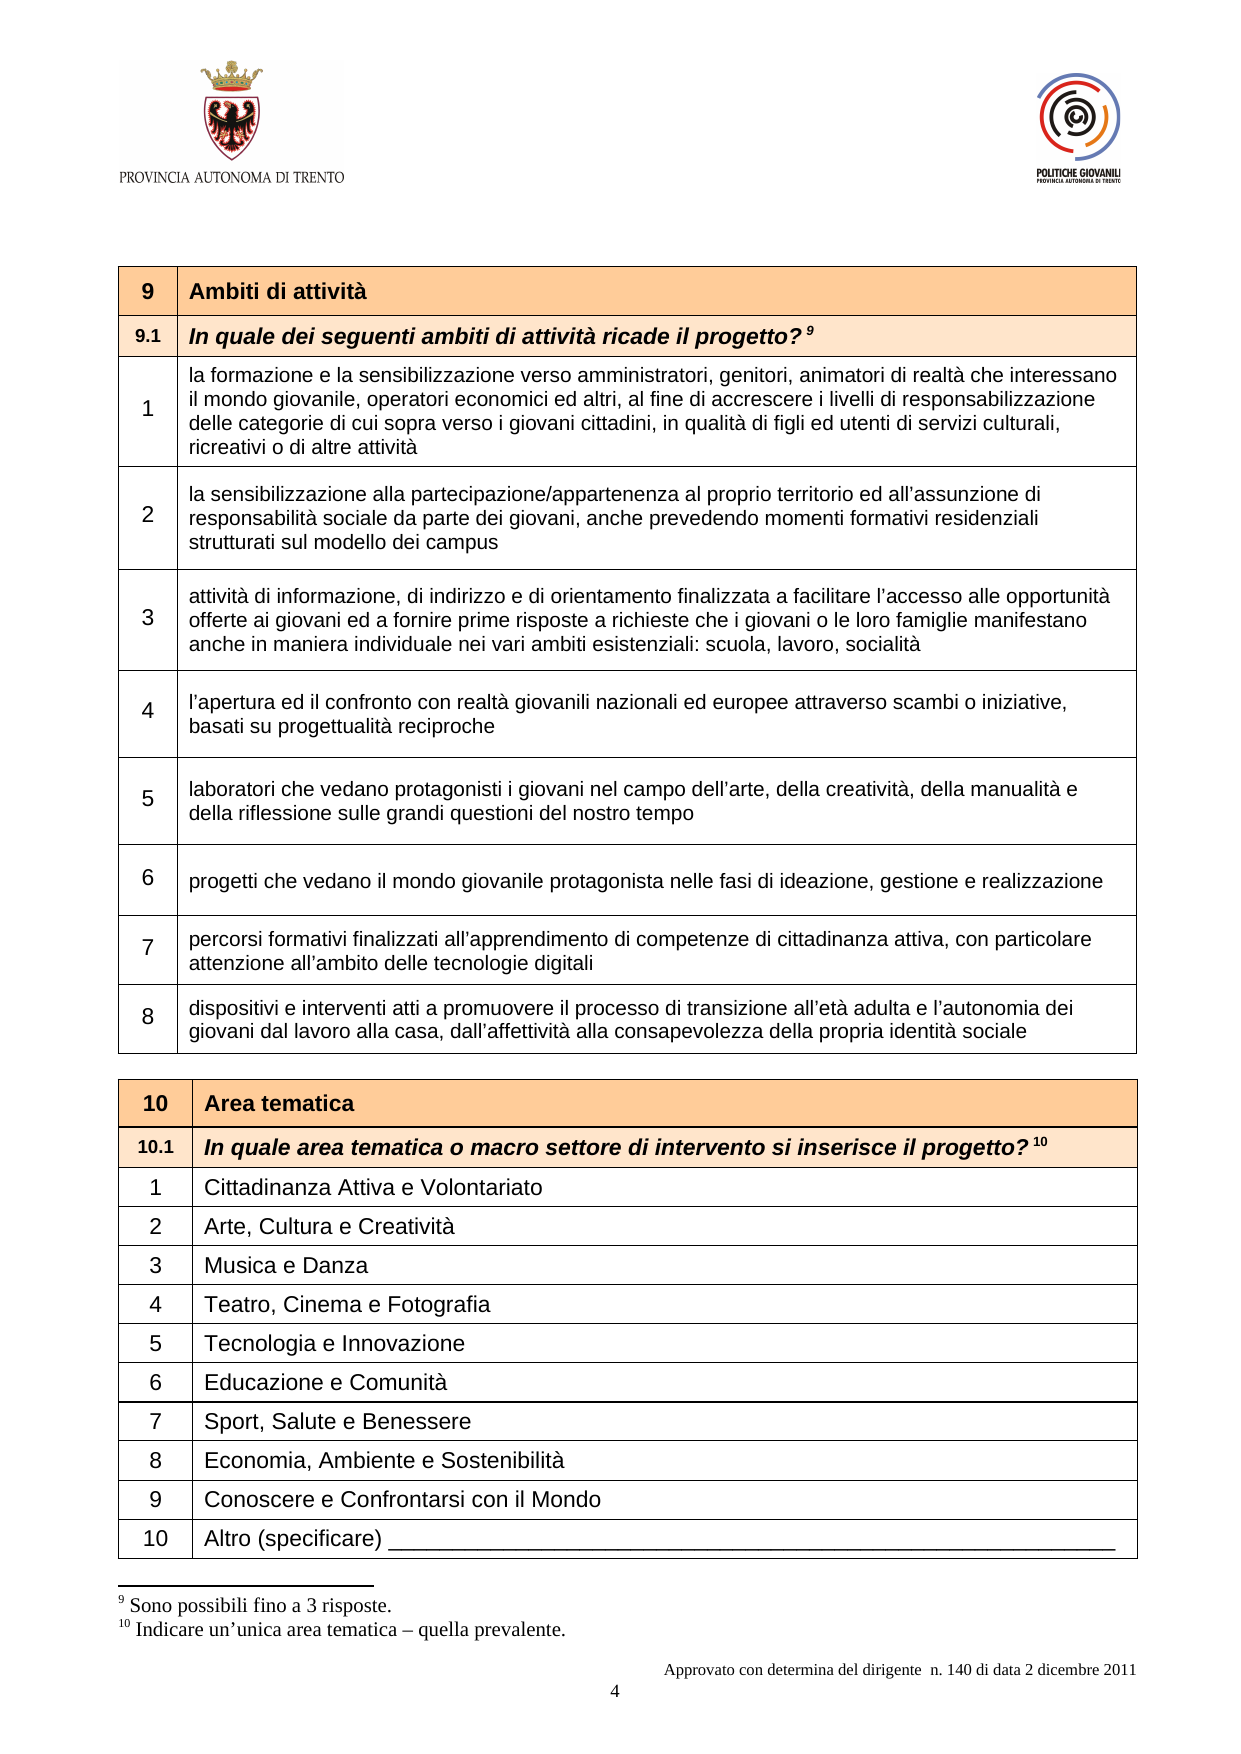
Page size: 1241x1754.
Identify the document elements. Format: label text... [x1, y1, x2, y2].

table_cell la formazione e la sensibilizzazione verso amministratori, genitori, animatori di realtà che interessano il mondo giovanile, operatori economici ed altri, al fine di accrescere i livelli di responsabilizzazione delle categorie di cui sopra verso i giovani cittadini, in qualità di figli ed utenti di servizi culturali, ricreativi o di altre attività [178, 357, 1136, 466]
table_cell 4 [119, 671, 177, 757]
table_cell 3 [119, 1246, 192, 1284]
table_header Area tematica [193, 1080, 1137, 1126]
table_header Ambiti di attività [178, 267, 1136, 315]
table_cell Sport, Salute e Benessere [193, 1403, 1137, 1440]
table_cell Arte, Cultura e Creatività [193, 1207, 1137, 1245]
table_header 10 [119, 1080, 192, 1126]
picture [1036, 73, 1121, 183]
table_cell 1 [119, 1168, 192, 1206]
table_cell 7 [119, 916, 177, 984]
table_cell 6 [119, 845, 177, 915]
table_cell Conoscere e Confrontarsi con il Mondo [193, 1481, 1137, 1518]
table_cell 8 [119, 1441, 192, 1479]
table_cell 10 [119, 1520, 192, 1558]
table_cell percorsi formativi finalizzati all’apprendimento di competenze di cittadinanza attiva, con particolare attenzione all’ambito delle tecnologie digitali [178, 916, 1136, 984]
table_cell 6 [119, 1363, 192, 1401]
table_cell 2 [119, 467, 177, 568]
table_cell l’apertura ed il confronto con realtà giovanili nazionali ed europee attraverso scambi o iniziative, basati su progettualità reciproche [178, 671, 1136, 757]
table_cell la sensibilizzazione alla partecipazione/appartenenza al proprio territorio ed all’assunzione di responsabilità sociale da parte dei giovani, anche prevedendo momenti formativi residenziali strutturati sul modello dei campus [178, 467, 1136, 568]
table_cell 1 [119, 357, 177, 466]
table_cell 5 [119, 758, 177, 844]
table_cell Teatro, Cinema e Fotografia [193, 1285, 1137, 1323]
table_cell 4 [119, 1285, 192, 1323]
table_cell In quale dei seguenti ambiti di attività ricade il progetto? [178, 316, 1136, 356]
table_cell 8 [119, 985, 177, 1053]
table_cell laboratori che vedano protagonisti i giovani nel campo dell’arte, della creatività, della manualità e della riflessione sulle grandi questioni del nostro tempo [178, 758, 1136, 844]
table_cell Altro (specificare) _________________________________________________________ [193, 1520, 1137, 1558]
table_cell Musica e Danza [193, 1246, 1137, 1284]
table_cell Cittadinanza Attiva e Volontariato [193, 1168, 1137, 1206]
table_cell dispositivi e interventi atti a promuovere il processo di transizione all’età adulta e l’autonomia dei giovani dal lavoro alla casa, dall’affettività alla consapevolezza della propria identità sociale [178, 985, 1136, 1053]
table_cell 3 [119, 570, 177, 670]
table_cell 5 [119, 1324, 192, 1362]
table_cell Economia, Ambiente e Sostenibilità [193, 1441, 1137, 1479]
table_header 9 [119, 267, 177, 315]
table_cell attività di informazione, di indirizzo e di orientamento finalizzata a facilitare l’accesso alle opportunità offerte ai giovani ed a fornire prime risposte a richieste che i giovani o le loro famiglie manifestano anche in maniera individuale nei vari ambiti esistenziali: scuola, lavoro, socialità [178, 570, 1136, 670]
table_cell 9 [119, 1481, 192, 1518]
table_cell 9.1 [119, 316, 177, 356]
table_cell Tecnologia e Innovazione [193, 1324, 1137, 1362]
table_cell Educazione e Comunità [193, 1363, 1137, 1401]
table_cell 7 [119, 1403, 192, 1440]
table_cell In quale area tematica o macro settore di intervento si inserisce il progetto? [193, 1128, 1137, 1167]
table_cell progetti che vedano il mondo giovanile protagonista nelle fasi di ideazione, gestione e realizzazione [178, 845, 1136, 915]
table_cell 10.1 [119, 1128, 192, 1167]
table_cell 2 [119, 1207, 192, 1245]
picture [119, 60, 344, 183]
